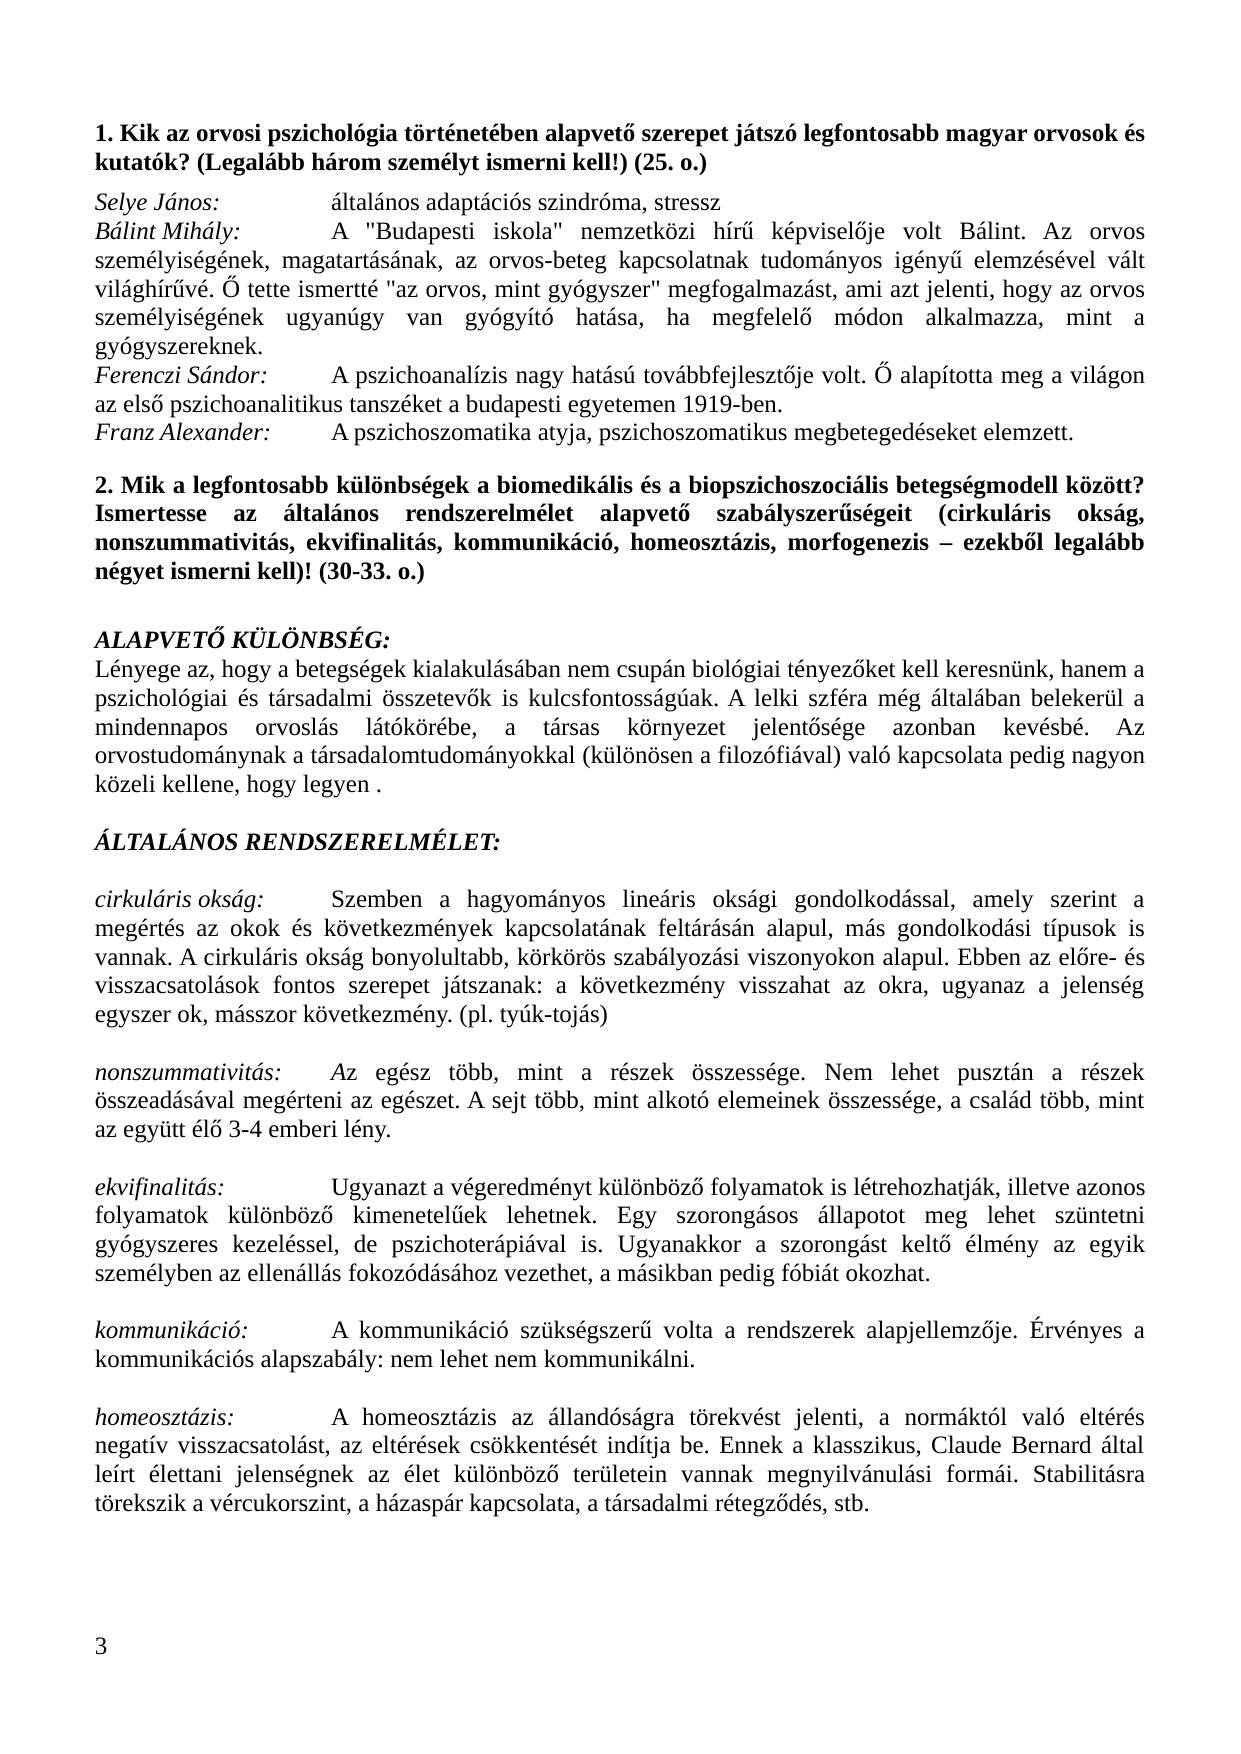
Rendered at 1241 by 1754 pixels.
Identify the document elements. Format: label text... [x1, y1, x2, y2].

text ÁLTALÁNOS RENDSZERELMÉLET: [94, 827, 1146, 855]
text ALAPVETŐ KÜLÖNBSÉG: [94, 625, 1146, 654]
subtitle 1. Kik az orvosi pszichológia történetében alapvető szerepet játszó legfontosabb magyar orvosok és kutatók? (Legalább három személyt ismerni kell!) (25. o.) [94, 118, 1146, 176]
text Selye János: általános adaptációs szindróma, stressz [94, 187, 1146, 216]
text Bálint Mihály: A "Budapesti iskola" nemzetközi hírű képviselője volt Bálint. Az orvos személyiségének, magatartásának, az orvos-beteg kapcsolatnak tudományos igényű elemzésével vált világhírűvé. Ő tette ismertté "az orvos, mint gyógyszer" megfogalmazást, ami azt jelenti, hogy az orvos személyiségének ugyanúgy van gyógyító hatása, ha megfelelő módon alkalmazza, mint a gyógyszereknek. [94, 216, 1146, 360]
text kommunikáció: A kommunikáció szükségszerű volta a rendszerek alapjellemzője. Érvényes a kommunikációs alapszabály: nem lehet nem kommunikálni. [94, 1315, 1146, 1373]
text Lényege az, hogy a betegségek kialakulásában nem csupán biológiai tényezőket kell keresnünk, hanem a pszichológiai és társadalmi összetevők is kulcsfontosságúak. A lelki szféra még általában belekerül a mindennapos orvoslás látókörébe, a társas környezet jelentősége azonban kevésbé. Az orvostudománynak a társadalomtudományokkal (különösen a filozófiával) való kapcsolata pedig nagyon közeli kellene, hogy legyen . [94, 654, 1146, 798]
text Ferenczi Sándor: A pszichoanalízis nagy hatású továbbfejlesztője volt. Ő alapította meg a világon az első pszichoanalitikus tanszéket a budapesti egyetemen 1919-ben. [94, 360, 1146, 417]
text cirkuláris okság: Szemben a hagyományos lineáris oksági gondolkodással, amely szerint a megértés az okok és következmények kapcsolatának feltárásán alapul, más gondolkodási típusok is vannak. A cirkuláris okság bonyolultabb, körkörös szabályozási viszonyokon alapul. Ebben az előre- és visszacsatolások fontos szerepet játszanak: a következmény visszahat az okra, ugyanaz a jelenség egyszer ok, másszor következmény. (pl. tyúk-tojás) [94, 884, 1146, 1028]
text nonszummativitás: Az egész több, mint a részek összessége. Nem lehet pusztán a részek összeadásával megérteni az egészet. A sejt több, mint alkotó elemeinek összessége, a család több, mint az együtt élő 3-4 emberi lény. [94, 1057, 1146, 1143]
text Franz Alexander: A pszichoszomatika atyja, pszichoszomatikus megbetegedéseket elemzett. [94, 417, 1146, 446]
subtitle 2. Mik a legfontosabb különbségek a biomedikális és a biopszichoszociális betegségmodell között? Ismertesse az általános rendszerelmélet alapvető szabályszerűségeit (cirkuláris okság, nonszummativitás, ekvifinalitás, kommunikáció, homeosztázis, morfogenezis – ezekből legalább négyet ismerni kell)! (30-33. o.) [94, 470, 1146, 585]
text homeosztázis: A homeosztázis az állandóságra törekvést jelenti, a normáktól való eltérés negatív visszacsatolást, az eltérések csökkentését indítja be. Ennek a klasszikus, Claude Bernard által leírt élettani jelenségnek az élet különböző területein vannak megnyilvánulási formái. Stabilitásra törekszik a vércukorszint, a házaspár kapcsolata, a társadalmi rétegződés, stb. [94, 1402, 1146, 1517]
text ekvifinalitás: Ugyanazt a végeredményt különböző folyamatok is létrehozhatják, illetve azonos folyamatok különböző kimenetelűek lehetnek. Egy szorongásos állapotot meg lehet szüntetni gyógyszeres kezeléssel, de pszichoterápiával is. Ugyanakkor a szorongást keltő élmény az egyik személyben az ellenállás fokozódásához vezethet, a másikban pedig fóbiát okozhat. [94, 1172, 1146, 1287]
